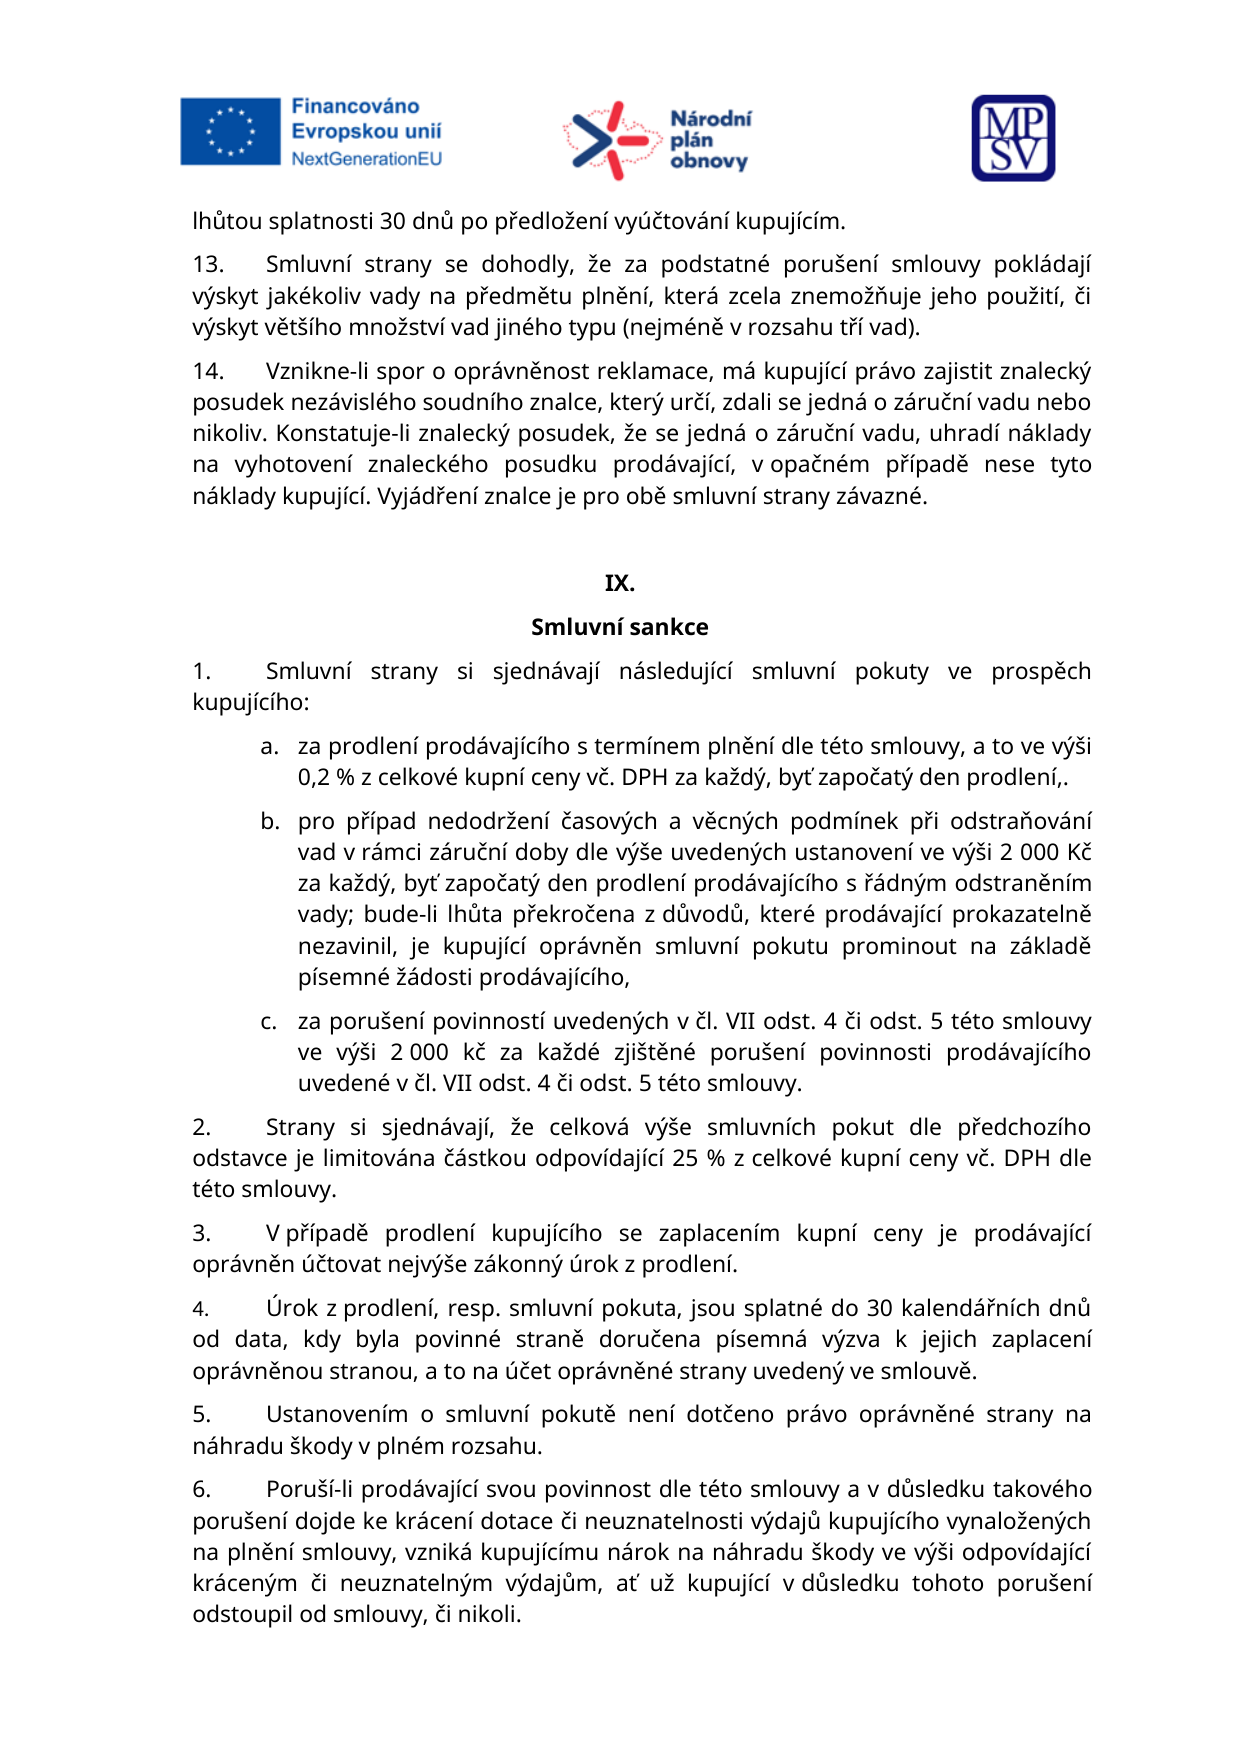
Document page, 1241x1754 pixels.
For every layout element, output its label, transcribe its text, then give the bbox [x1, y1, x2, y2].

list Vznikne-li spor o oprávněnost reklamace, má kupující právo zajistit znalecký posudek nezávislého soudního znalce, který určí, zdali se jedná o záruční vadu nebo nikoliv. Konstatuje-li znalecký posudek, že se jedná o záruční vadu, uhradí náklady na vyhotovení znaleckého posudku prodávající, v opačném případě nese tyto náklady kupující. Vyjádření znalce je pro obě smluvní strany závazné. [192, 355, 1093, 511]
text IX. [148, 567, 1093, 598]
list V případě prodlení kupujícího se zaplacením kupní ceny je prodávající oprávněn účtovat nejvýše zákonný úrok z prodlení. [192, 1217, 1093, 1280]
list Strany si sjednávají, že celková výše smluvních pokut dle předchozího odstavce je limitována částkou odpovídající 25 % z celkové kupní ceny vč. DPH dle této smlouvy. [192, 1111, 1093, 1205]
text Smluvní sankce [148, 611, 1093, 642]
list pro případ nedodržení časových a věcných podmínek při odstraňování vad v rámci záruční doby dle výše uvedených ustanovení ve výši 2 000 Kč za každý, byť započatý den prodlení prodávajícího s řádným odstraněním vady; bude-li lhůta překročena z důvodů, které prodávající prokazatelně nezavinil, je kupující oprávněn smluvní pokutu prominout na základě písemné žádosti prodávajícího, [260, 805, 1093, 992]
list za porušení povinností uvedených v čl. VII odst. 4 či odst. 5 této smlouvy ve výši 2 000 kč za každé zjištěné porušení povinnosti prodávajícího uvedené v čl. VII odst. 4 či odst. 5 této smlouvy. [260, 1005, 1093, 1098]
list Poruší-li prodávající svou povinnost dle této smlouvy a v důsledku takového porušení dojde ke krácení dotace či neuznatelnosti výdajů kupujícího vynaložených na plnění smlouvy, vzniká kupujícímu nárok na náhradu škody ve výši odpovídající kráceným či neuznatelným výdajům, ať už kupující v důsledku tohoto porušení odstoupil od smlouvy, či nikoli. [192, 1473, 1093, 1630]
list za prodlení prodávajícího s termínem plnění dle této smlouvy, a to ve výši 0,2 % z celkové kupní ceny vč. DPH za každý, byť započatý den prodlení,. [260, 730, 1093, 792]
list Ustanovením o smluvní pokutě není dotčeno právo oprávněné strany na náhradu škody v plném rozsahu. [192, 1398, 1093, 1461]
list Smluvní strany si sjednávají následující smluvní pokuty ve prospěch kupujícího: [192, 655, 1093, 717]
list lhůtou splatnosti 30 dnů po předložení vyúčtování kupujícím. [192, 205, 1093, 236]
list Úrok z prodlení, resp. smluvní pokuta, jsou splatné do 30 kalendářních dnů od data, kdy byla povinné straně doručena písemná výzva k jejich zaplacení oprávněnou stranou, a to na účet oprávněné strany uvedený ve smlouvě. [192, 1292, 1093, 1386]
list Smluvní strany se dohodly, že za podstatné porušení smlouvy pokládají výskyt jakékoliv vady na předmětu plnění, která zcela znemožňuje jeho použití, či výskyt většího množství vad jiného typu (nejméně v rozsahu tří vad). [192, 248, 1093, 342]
